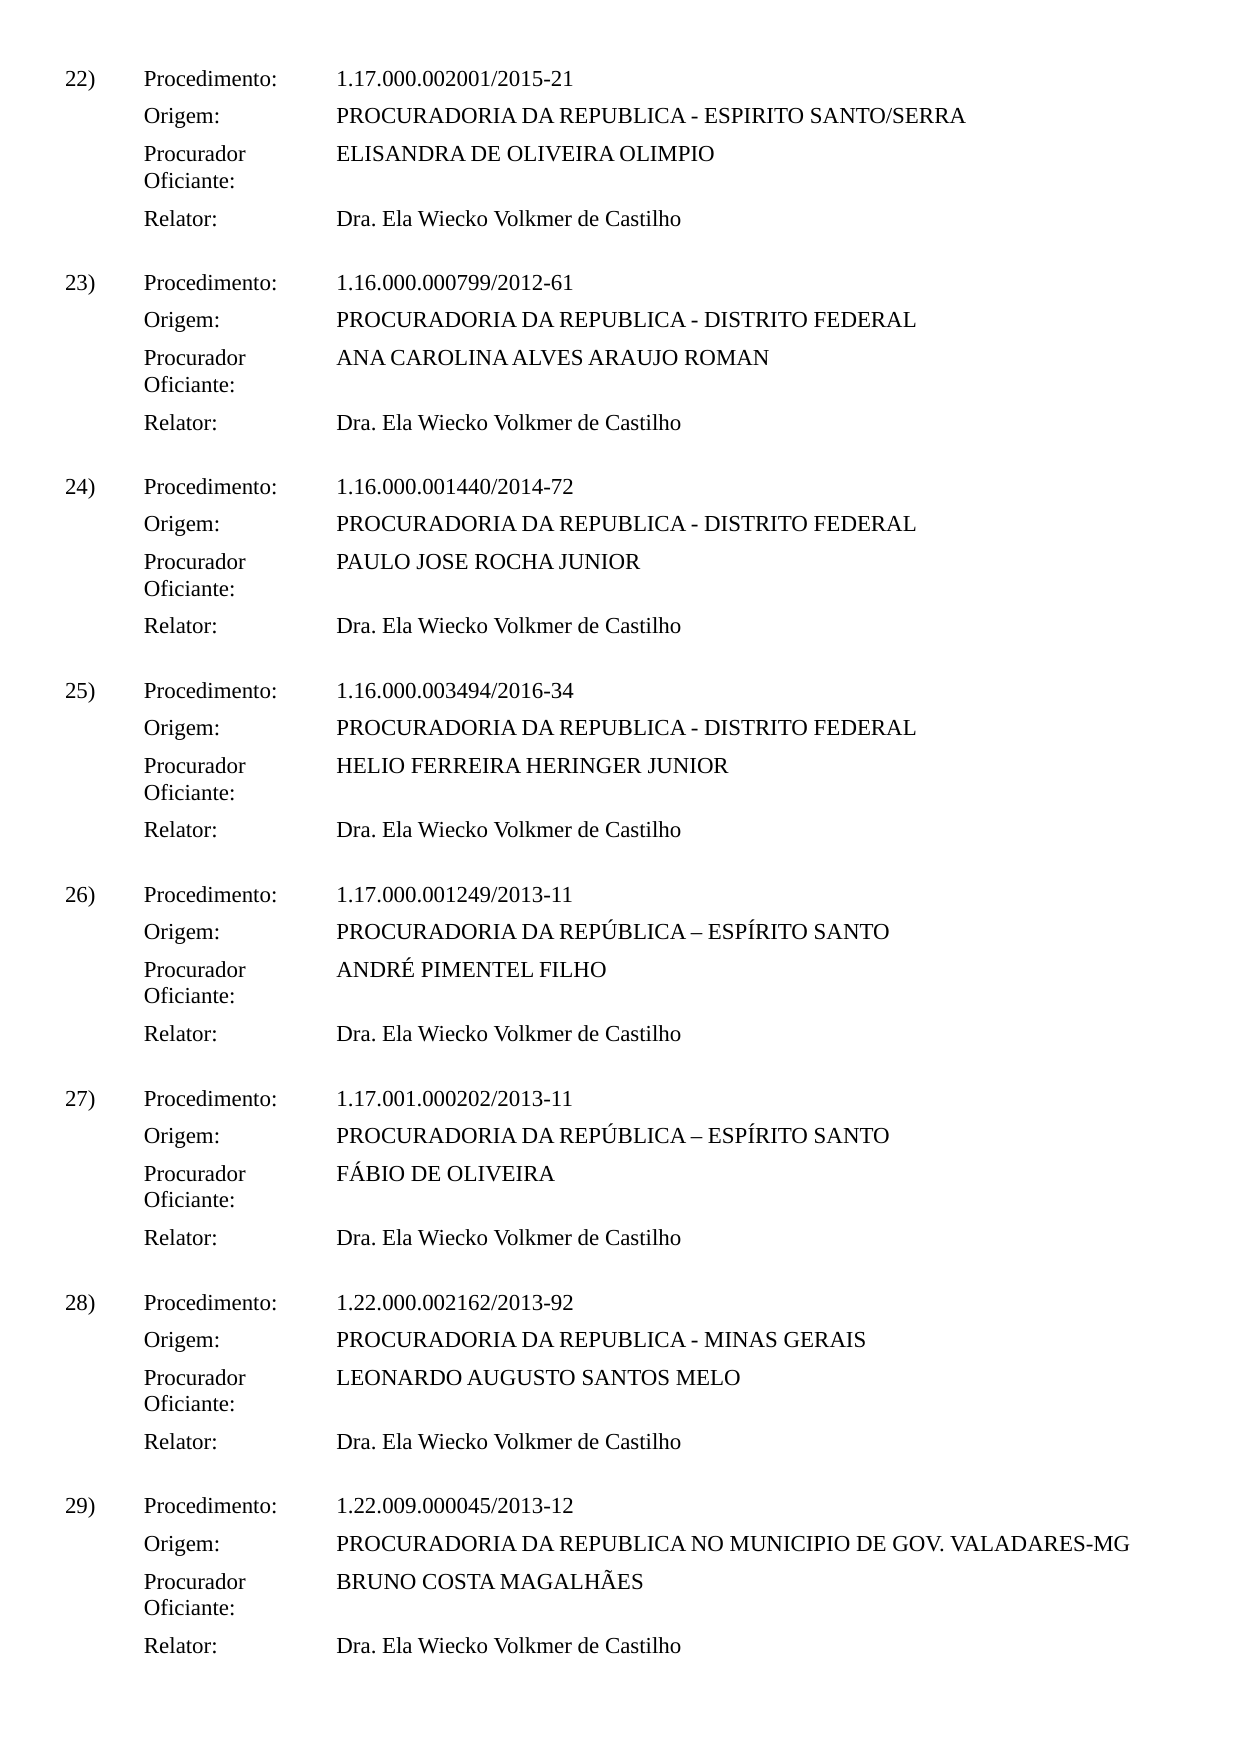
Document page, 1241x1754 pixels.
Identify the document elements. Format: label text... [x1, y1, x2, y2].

table_cell FÁBIO DE OLIVEIRA [330, 1155, 1181, 1219]
table_cell Origem: [138, 913, 330, 951]
table_header 1.17.001.000202/2013-11 [330, 1079, 1181, 1117]
table_cell PROCURADORIA DA REPUBLICA - DISTRITO FEDERAL [330, 709, 1181, 747]
table_header 26) [59, 875, 138, 913]
table_cell Dra. Ela Wiecko Volkmer de Castilho [330, 607, 1181, 644]
table_cell [59, 505, 138, 543]
table_cell [59, 199, 138, 237]
table_cell Origem: [138, 709, 330, 747]
table_cell [59, 403, 138, 441]
table_cell PROCURADORIA DA REPUBLICA - MINAS GERAIS [330, 1321, 1181, 1358]
table_header 1.22.009.000045/2013-12 [330, 1487, 1181, 1524]
table_cell Procurador Oficiante: [138, 543, 330, 607]
table_cell Origem: [138, 505, 330, 543]
table_cell [59, 951, 138, 1015]
table_cell Origem: [138, 1321, 330, 1358]
table_cell [59, 1525, 138, 1562]
table_cell [59, 747, 138, 811]
table_header Procedimento: [138, 1079, 330, 1117]
table_cell Procurador Oficiante: [138, 951, 330, 1015]
table_cell Dra. Ela Wiecko Volkmer de Castilho [330, 199, 1181, 237]
table_cell Relator: [138, 1015, 330, 1052]
table_cell [59, 1321, 138, 1358]
table_cell PAULO JOSE ROCHA JUNIOR [330, 543, 1181, 607]
table_header 24) [59, 467, 138, 505]
table_cell Dra. Ela Wiecko Volkmer de Castilho [330, 403, 1181, 441]
table_header Procedimento: [138, 671, 330, 709]
table_cell [59, 1015, 138, 1052]
table_header Procedimento: [138, 467, 330, 505]
table_header 1.17.000.001249/2013-11 [330, 875, 1181, 913]
table_cell Relator: [138, 607, 330, 644]
table_cell Origem: [138, 97, 330, 135]
table_cell Dra. Ela Wiecko Volkmer de Castilho [330, 1423, 1181, 1460]
table_cell LEONARDO AUGUSTO SANTOS MELO [330, 1359, 1181, 1423]
table_cell Origem: [138, 1117, 330, 1154]
table_cell Procurador Oficiante: [138, 1359, 330, 1423]
table_cell HELIO FERREIRA HERINGER JUNIOR [330, 747, 1181, 811]
table_cell Dra. Ela Wiecko Volkmer de Castilho [330, 1219, 1181, 1256]
table_cell Dra. Ela Wiecko Volkmer de Castilho [330, 811, 1181, 848]
table_cell Procurador Oficiante: [138, 1155, 330, 1219]
table_cell [59, 135, 138, 199]
table_cell [59, 607, 138, 644]
table_header 29) [59, 1487, 138, 1524]
table_cell Origem: [138, 1525, 330, 1562]
table_cell Procurador Oficiante: [138, 1563, 330, 1627]
table_cell [59, 543, 138, 607]
table_header 23) [59, 263, 138, 301]
table_cell ANA CAROLINA ALVES ARAUJO ROMAN [330, 339, 1181, 403]
table_header 28) [59, 1283, 138, 1321]
table_header Procedimento: [138, 263, 330, 301]
table_cell ELISANDRA DE OLIVEIRA OLIMPIO [330, 135, 1181, 199]
table_cell [59, 301, 138, 339]
table_header 1.16.000.001440/2014-72 [330, 467, 1181, 505]
table_cell PROCURADORIA DA REPUBLICA NO MUNICIPIO DE GOV. VALADARES-MG [330, 1525, 1181, 1562]
table_header 25) [59, 671, 138, 709]
table_header 1.22.000.002162/2013-92 [330, 1283, 1181, 1321]
table_cell [59, 913, 138, 951]
table_cell [59, 1563, 138, 1627]
table_header Procedimento: [138, 875, 330, 913]
table_cell Dra. Ela Wiecko Volkmer de Castilho [330, 1015, 1181, 1052]
table_cell Relator: [138, 199, 330, 237]
table_cell Relator: [138, 1219, 330, 1256]
table_cell Procurador Oficiante: [138, 339, 330, 403]
table_cell Origem: [138, 301, 330, 339]
table_cell [59, 1219, 138, 1256]
table_cell Relator: [138, 1627, 330, 1664]
table_cell [59, 1423, 138, 1460]
table_cell Dra. Ela Wiecko Volkmer de Castilho [330, 1627, 1181, 1664]
table_cell [59, 1359, 138, 1423]
table_cell ANDRÉ PIMENTEL FILHO [330, 951, 1181, 1015]
table_header Procedimento: [138, 1283, 330, 1321]
table_cell Procurador Oficiante: [138, 135, 330, 199]
table_cell [59, 709, 138, 747]
table_cell PROCURADORIA DA REPÚBLICA – ESPÍRITO SANTO [330, 1117, 1181, 1154]
table_cell PROCURADORIA DA REPUBLICA - ESPIRITO SANTO/SERRA [330, 97, 1181, 135]
table_header 27) [59, 1079, 138, 1117]
table_header 22) [59, 59, 138, 97]
table_cell Relator: [138, 811, 330, 848]
table_cell [59, 1117, 138, 1154]
table_header 1.16.000.003494/2016-34 [330, 671, 1181, 709]
table_cell PROCURADORIA DA REPUBLICA - DISTRITO FEDERAL [330, 505, 1181, 543]
table_cell [59, 339, 138, 403]
table_header 1.17.000.002001/2015-21 [330, 59, 1181, 97]
table_cell Relator: [138, 1423, 330, 1460]
table_cell PROCURADORIA DA REPUBLICA - DISTRITO FEDERAL [330, 301, 1181, 339]
table_cell [59, 811, 138, 848]
table_cell Relator: [138, 403, 330, 441]
table_header Procedimento: [138, 1487, 330, 1524]
table_header 1.16.000.000799/2012-61 [330, 263, 1181, 301]
table_cell PROCURADORIA DA REPÚBLICA – ESPÍRITO SANTO [330, 913, 1181, 951]
table_cell [59, 1627, 138, 1664]
table_cell [59, 1155, 138, 1219]
table_cell BRUNO COSTA MAGALHÃES [330, 1563, 1181, 1627]
table_cell Procurador Oficiante: [138, 747, 330, 811]
table_cell [59, 97, 138, 135]
table_header Procedimento: [138, 59, 330, 97]
